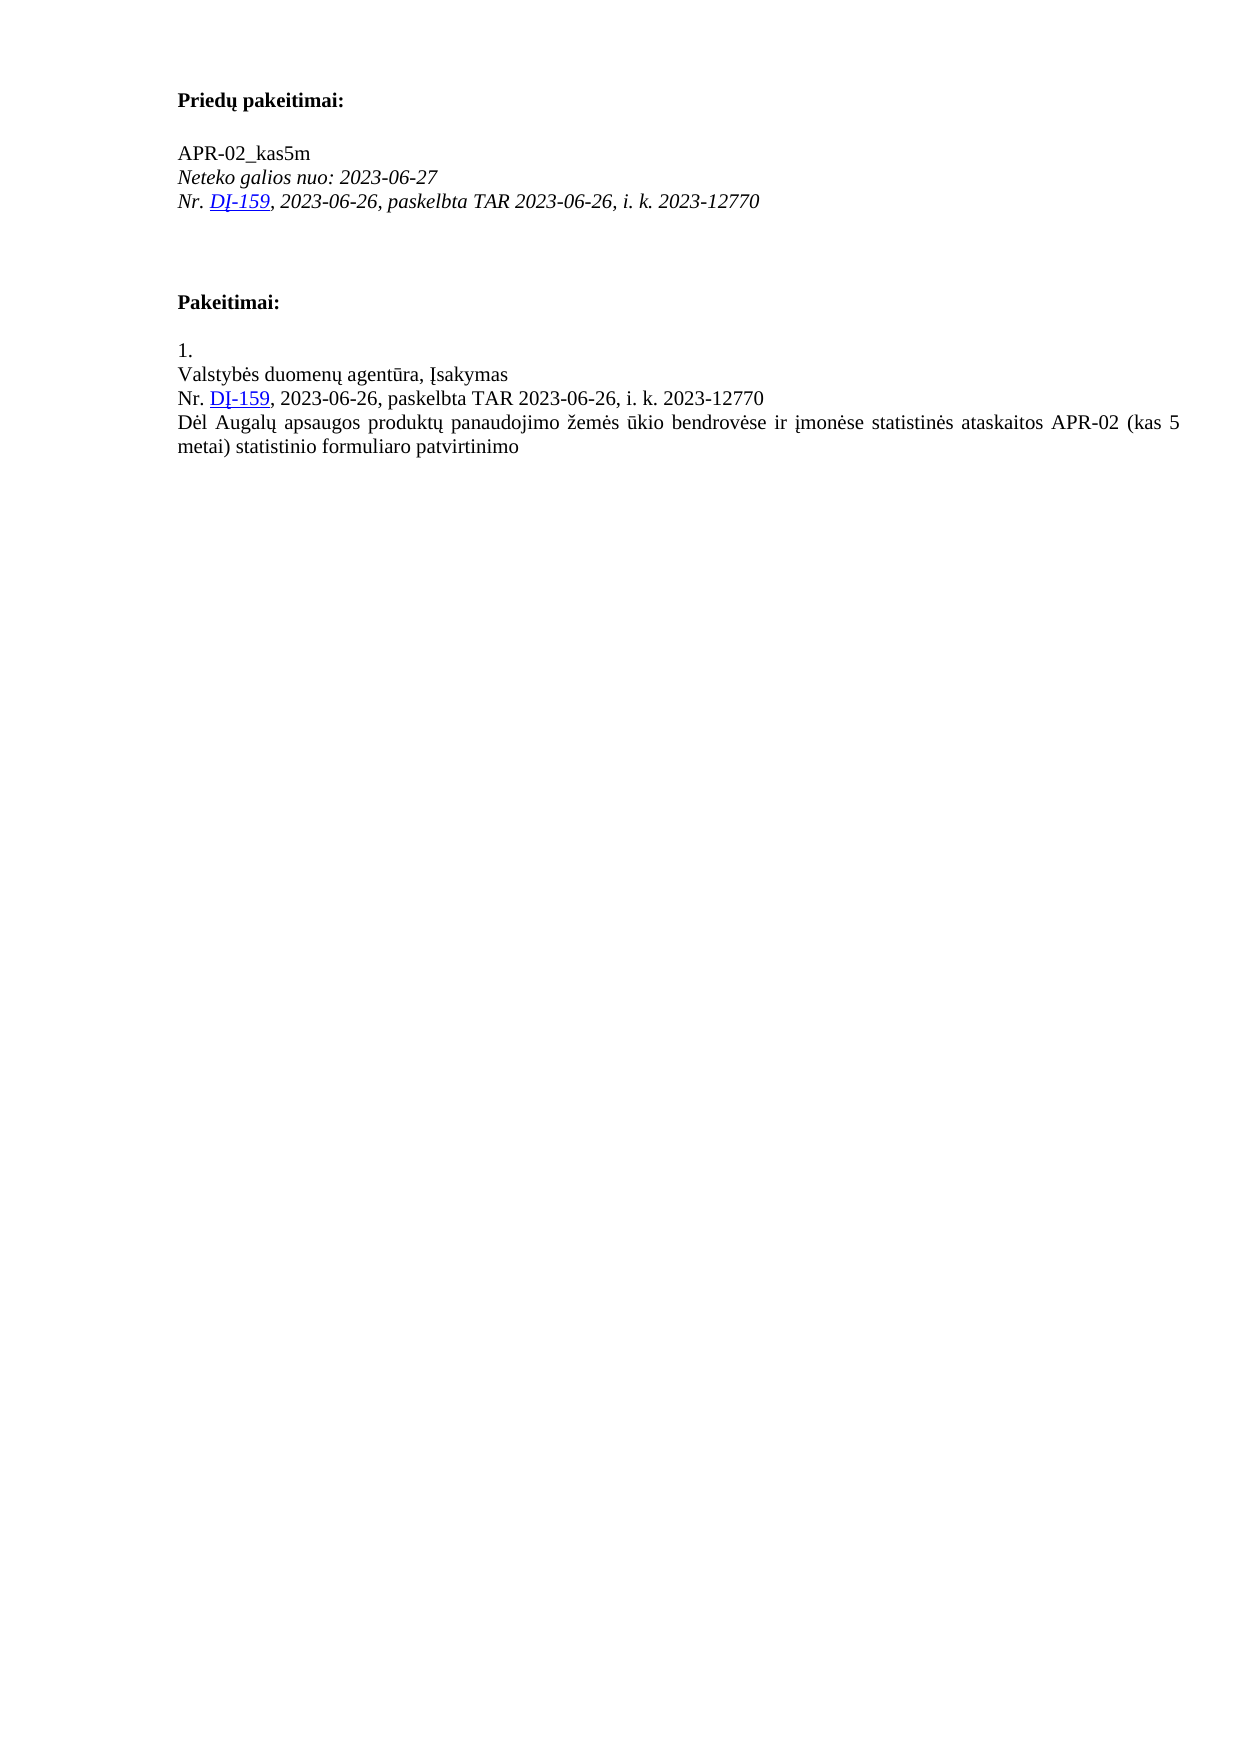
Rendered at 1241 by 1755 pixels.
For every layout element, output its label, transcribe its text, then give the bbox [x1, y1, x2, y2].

text Pakeitimai: [177, 290, 1181, 314]
text 1. [177, 338, 1181, 362]
text Neteko galios nuo: 2023-06-27 [177, 165, 1181, 189]
text Priedų pakeitimai: [177, 88, 1181, 112]
text APR-02_kas5m [177, 141, 1181, 165]
text Nr. DĮ-159, 2023-06-26, paskelbta TAR 2023-06-26, i. k. 2023-12770 [177, 189, 1181, 213]
text Valstybės duomenų agentūra, Įsakymas [177, 362, 1181, 386]
text Nr. DĮ-159, 2023-06-26, paskelbta TAR 2023-06-26, i. k. 2023-12770 [177, 386, 1181, 410]
text Dėl Augalų apsaugos produktų panaudojimo žemės ūkio bendrovėse ir įmonėse statistinės ataskaitos APR-02 (kas 5 metai) statistinio formuliaro patvirtinimo [177, 410, 1181, 458]
